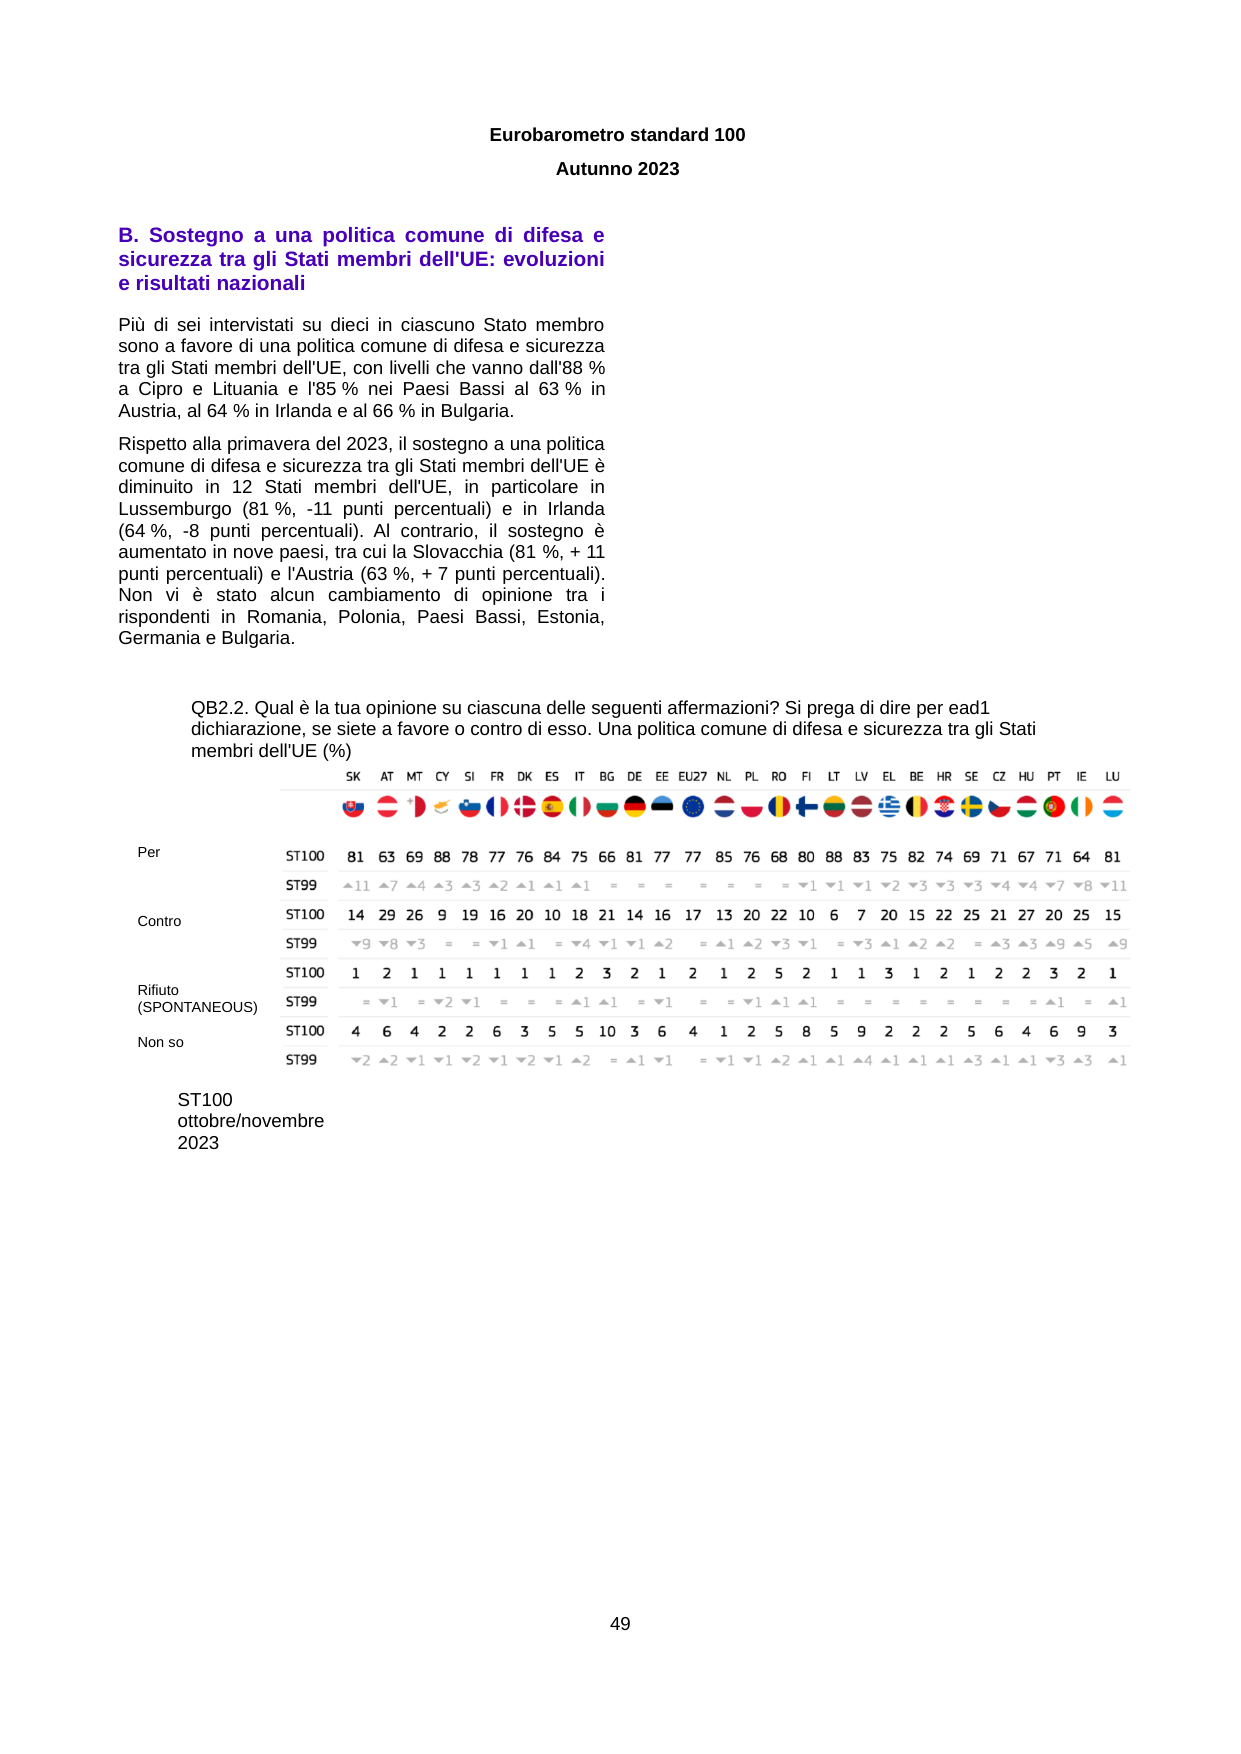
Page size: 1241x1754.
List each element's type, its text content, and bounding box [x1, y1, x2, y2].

text Rispetto alla primavera del 2023, il sostegno a una politica comune di difesa e sicurezza tra gli Stati membri dell'UE è diminuito in 12 Stati membri dell'UE, in particolare in Lussemburgo (81 %, -11 punti percentuali) e in Irlanda (64 %, -8 punti percentuali). Al contrario, il sostegno è aumentato in nove paesi, tra cui la Slovacchia (81 %, + 11 punti percentuali) e l'Austria (63 %, + 7 punti percentuali). Non vi è stato alcun cambiamento di opinione tra i rispondenti in Romania, Polonia, Paesi Bassi, Estonia, Germania e Bulgaria. [118, 433, 605, 649]
text Più di sei intervistati su dieci in ciascuno Stato membro sono a favore di una politica comune di difesa e sicurezza tra gli Stati membri dell'UE, con livelli che vanno dall'88 % a Cipro e Lituania e l'85 % nei Paesi Bassi al 63 % in Austria, al 64 % in Irlanda e al 66 % in Bulgaria. [118, 313, 605, 421]
picture [280, 761, 1142, 1086]
subtitle B. Sostegno a una politica comune di difesa e sicurezza tra gli Stati membri dell'UE: evoluzioni e risultati nazionali [118, 223, 605, 295]
